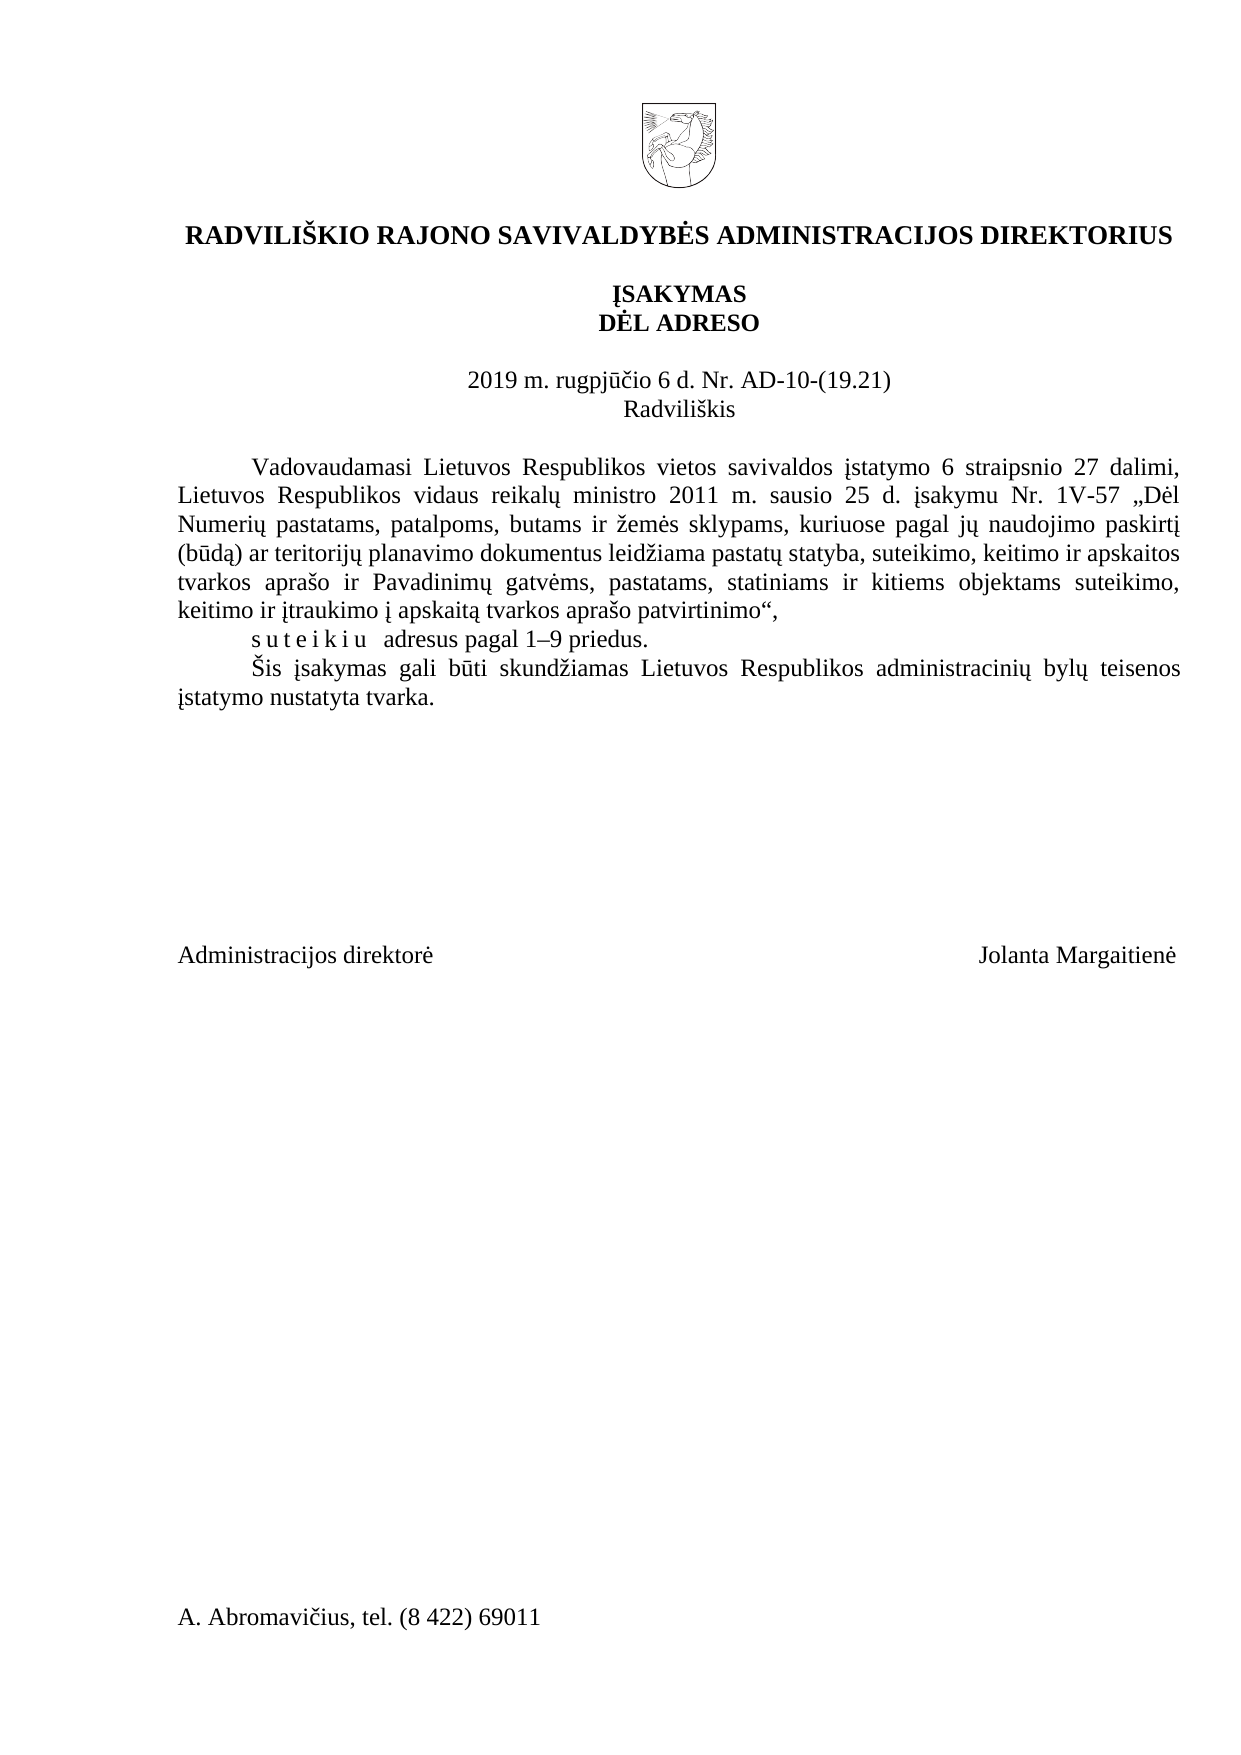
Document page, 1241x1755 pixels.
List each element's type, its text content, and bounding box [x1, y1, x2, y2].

text suteikiu adresus pagal 1–9 priedus. [177, 624, 1181, 653]
text 2019 m. rugpjūčio 6 d. Nr. AD-10-(19.21) [177, 365, 1181, 394]
text Administracijos direktorė Jolanta Margaitienė [177, 940, 1181, 969]
subtitle ĮSAKYMAS [177, 279, 1181, 308]
text A. Abromavičius, tel. (8 422) 69011 [177, 1602, 1181, 1630]
text Vadovaudamasi Lietuvos Respublikos vietos savivaldos įstatymo 6 straipsnio 27 dalimi, Lietuvos Respublikos vidaus reikalų ministro 2011 m. sausio 25 d. įsakymu Nr. 1V-57 „Dėl Numerių pastatams, patalpoms, butams ir žemės sklypams, kuriuose pagal jų naudojimo paskirtį (būdą) ar teritorijų planavimo dokumentus leidžiama pastatų statyba, suteikimo, keitimo ir apskaitos tvarkos aprašo ir Pavadinimų gatvėms, pastatams, statiniams ir kitiems objektams suteikimo, keitimo ir įtraukimo į apskaitą tvarkos aprašo patvirtinimo“, [177, 452, 1181, 624]
text DĖL ADRESO [177, 308, 1181, 337]
text Šis įsakymas gali būti skundžiamas Lietuvos Respublikos administracinių bylų teisenos įstatymo nustatyta tvarka. [177, 653, 1181, 710]
subtitle Radviliškis [177, 394, 1181, 423]
